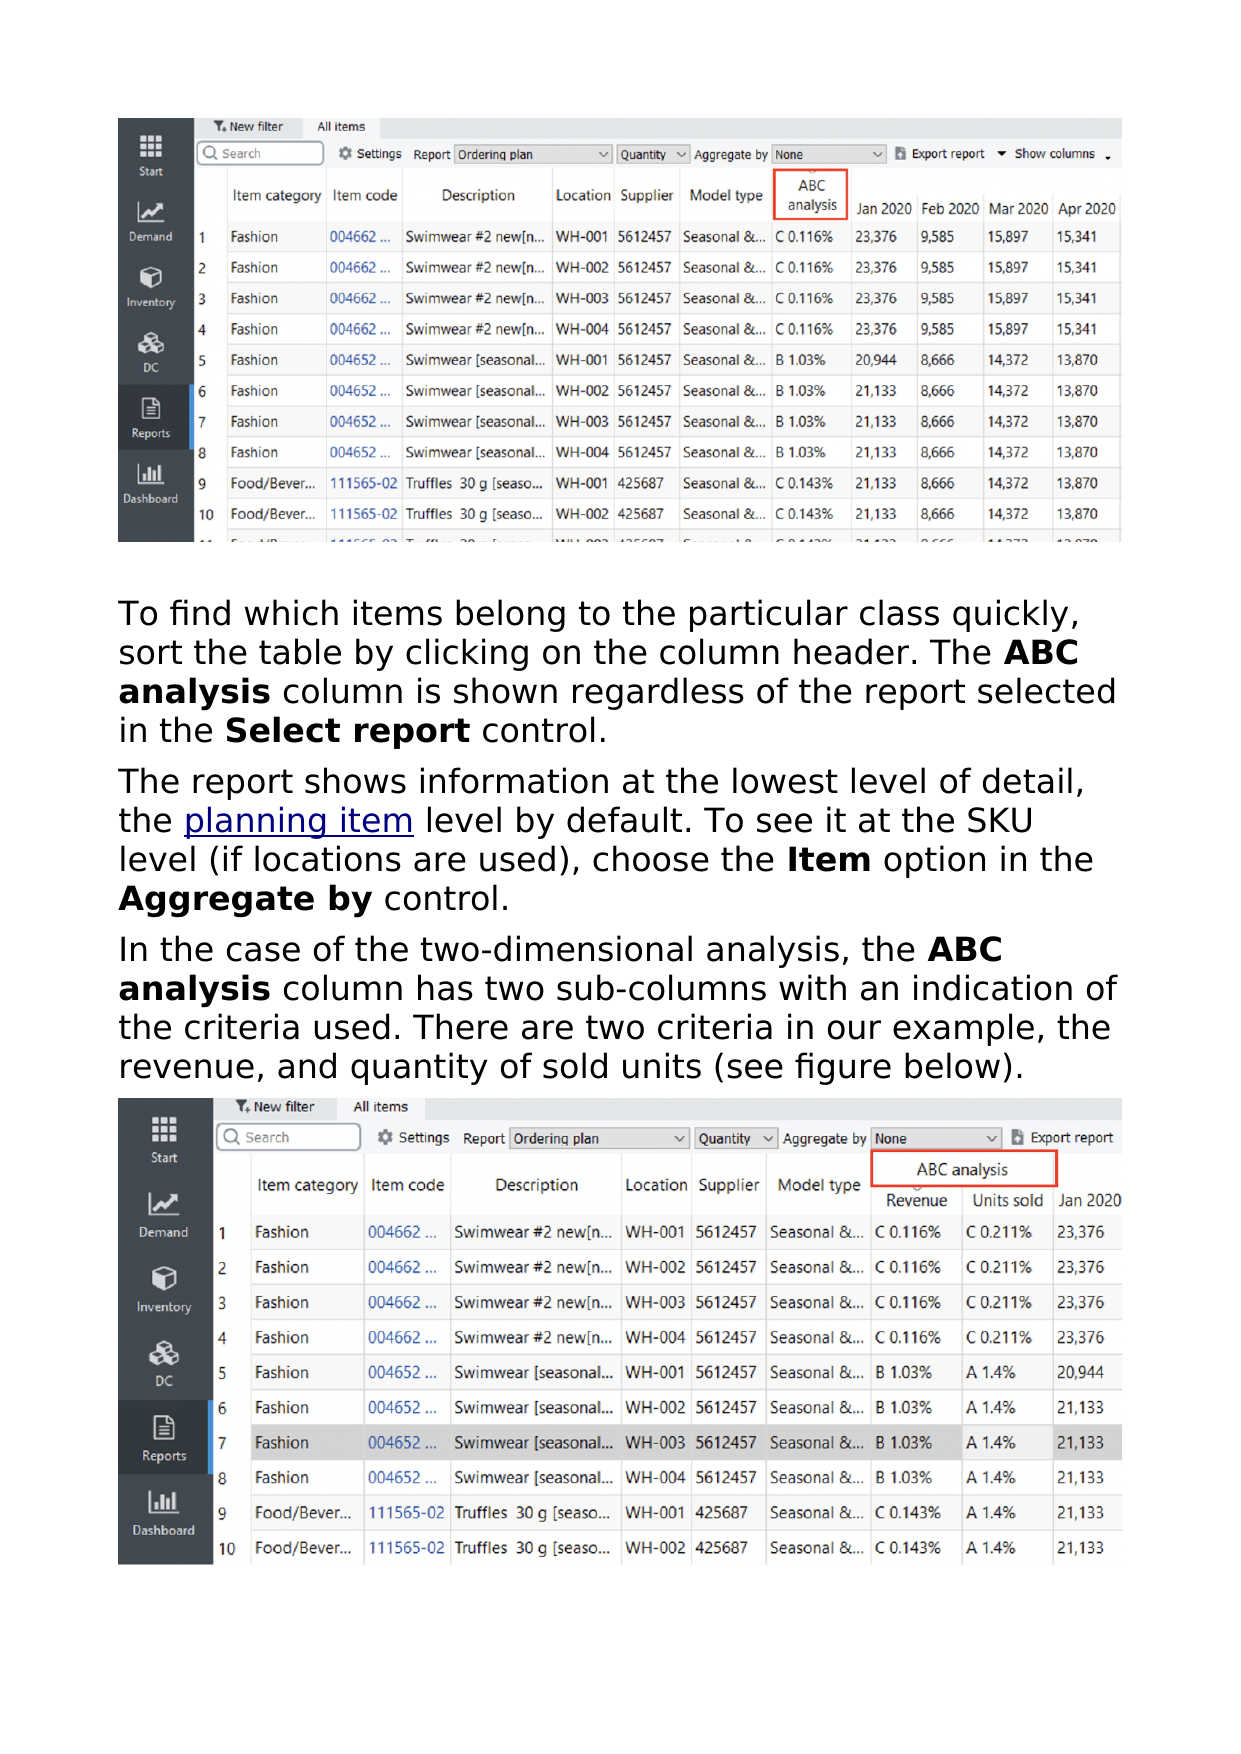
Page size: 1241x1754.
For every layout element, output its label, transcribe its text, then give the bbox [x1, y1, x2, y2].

picture [118, 1098, 1123, 1582]
text To find which items belong to the particular class quickly, sort the table by clicking on the column header. The ABC analysis column is shown regardless of the report selected in the Select report control. [118, 595, 1122, 750]
picture [118, 118, 1123, 544]
text The report shows information at the lowest level of detail, the planning item level by default. To see it at the SKU level (if locations are used), choose the Item option in the Aggregate by control. [118, 763, 1122, 918]
text In the case of the two-dimensional analysis, the ABC analysis column has two sub-columns with an indication of the criteria used. There are two criteria in our example, the revenue, and quantity of sold units (see figure below). [118, 931, 1122, 1086]
